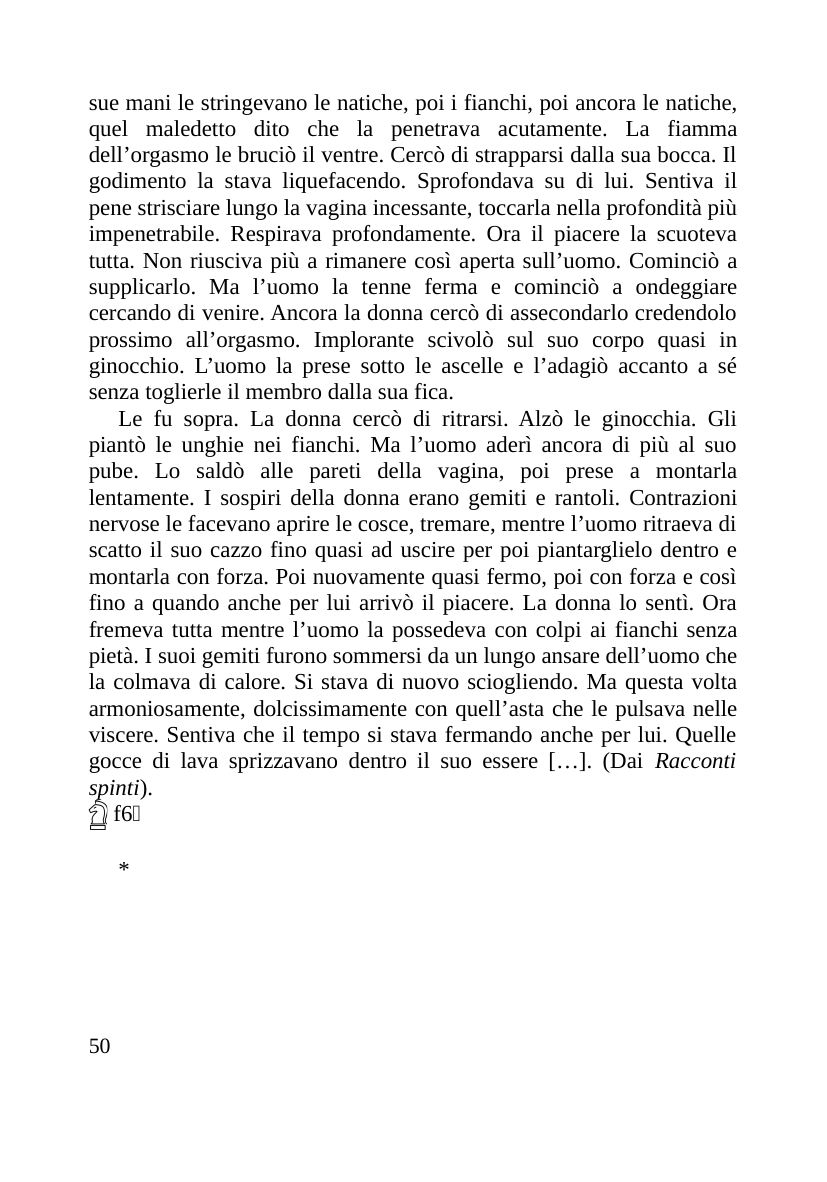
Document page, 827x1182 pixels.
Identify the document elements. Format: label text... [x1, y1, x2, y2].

text Le fu sopra. La donna cercò di ritrarsi. Alzò le ginocchia. Gli piantò le unghie nei fianchi. Ma l’uomo aderì ancora di più al suo pube. Lo saldò alle pareti della vagina, poi prese a montarla lentamente. I sospiri della donna erano gemiti e rantoli. Contrazioni nervose le facevano aprire le cosce, tremare, mentre l’uomo ritraeva di scatto il suo cazzo fino quasi ad uscire per poi piantarglielo dentro e montarla con forza. Poi nuovamente quasi fermo, poi con forza e così fino a quando anche per lui arrivò il piacere. La donna lo sentì. Ora fremeva tutta mentre l’uomo la possedeva con colpi ai fianchi senza pietà. I suoi gemiti furono sommersi da un lungo ansare dell’uomo che la colmava di calore. Si stava di nuovo sciogliendo. Ma questa volta armoniosamente, dolcissimamente con quell’asta che le pulsava nelle viscere. Sentiva che il tempo si stava fermando anche per lui. Quelle gocce di lava sprizzavano dentro il suo essere […]. (Dai Racconti spinti). [88, 405, 738, 800]
picture [88, 800, 108, 830]
text * [88, 856, 738, 882]
text sue mani le stringevano le natiche, poi i fianchi, poi ancora le natiche, quel maledetto dito che la penetrava acutamente. La fiamma dell’orgasmo le bruciò il ventre. Cercò di strapparsi dalla sua bocca. Il godimento la stava liquefacendo. Sprofondava su di lui. Sentiva il pene strisciare lungo la vagina incessante, toccarla nella profondità più impenetrabile. Respirava profondamente. Ora il piacere la scuoteva tutta. Non riusciva più a rimanere così aperta sull’uomo. Cominciò a supplicarlo. Ma l’uomo la tenne ferma e cominciò a ondeggiare cercando di venire. Ancora la donna cercò di assecondarlo credendolo prossimo all’orgasmo. Implorante scivolò sul suo corpo quasi in ginocchio. L’uomo la prese sotto le ascelle e l’adagiò accanto a sé senza toglierle il membro dalla sua fica. [88, 88, 738, 405]
text f6g [108, 800, 738, 826]
